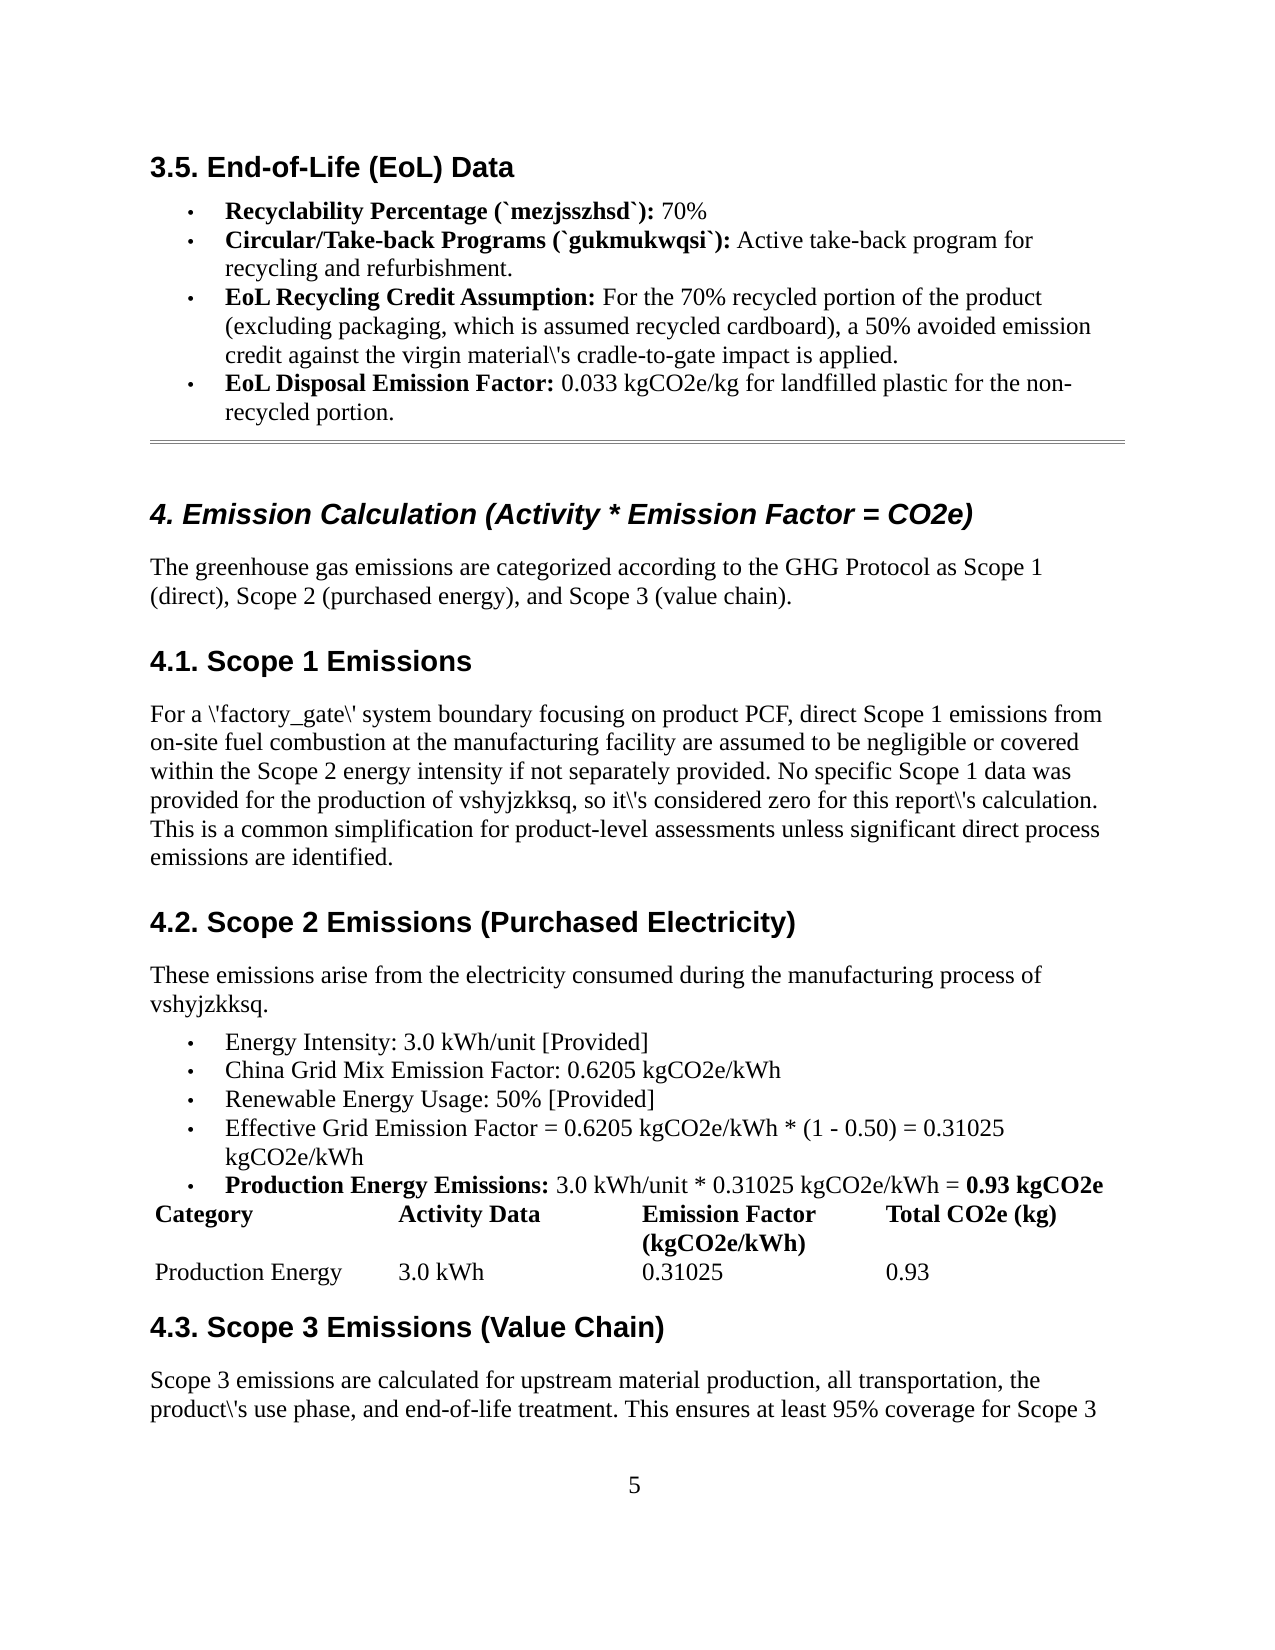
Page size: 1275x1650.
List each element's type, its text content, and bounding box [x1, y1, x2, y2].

subtitle 4.2. Scope 2 Emissions (Purchased Electricity) [150, 905, 1125, 939]
text For a \'factory_gate\' system boundary focusing on product PCF, direct Scope 1 emissions from on-site fuel combustion at the manufacturing facility are assumed to be negligible or covered within the Scope 2 energy intensity if not separately provided. No specific Scope 1 data was provided for the production of vshyjzkksq, so it\'s considered zero for this report\'s calculation. This is a common simplification for product-level assessments unless significant direct process emissions are identified. [150, 699, 1125, 871]
table_cell 0.93 [881, 1257, 1125, 1285]
text These emissions arise from the electricity consumed during the manufacturing process of vshyjzkksq. [150, 960, 1125, 1018]
table_cell 0.31025 [638, 1257, 881, 1285]
text The greenhouse gas emissions are categorized according to the GHG Protocol as Scope 1 (direct), Scope 2 (purchased energy), and Scope 3 (value chain). [150, 552, 1125, 610]
text Scope 3 emissions are calculated for upstream material production, all transportation, the product\'s use phase, and end-of-life treatment. This ensures at least 95% coverage for Scope 3 [150, 1365, 1125, 1423]
table_header Category [150, 1199, 394, 1257]
list Renewable Energy Usage: 50% [Provided] [187, 1084, 1125, 1113]
list Energy Intensity: 3.0 kWh/unit [Provided] [187, 1027, 1125, 1055]
subtitle 4.3. Scope 3 Emissions (Value Chain) [150, 1310, 1125, 1344]
list EoL Recycling Credit Assumption: For the 70% recycled portion of the product (excluding packaging, which is assumed recycled cardboard), a 50% avoided emission credit against the virgin material\'s cradle-to-gate impact is applied. [187, 282, 1125, 368]
table_header Total CO2e (kg) [881, 1199, 1125, 1257]
table_header Emission Factor (kgCO2e/kWh) [638, 1199, 881, 1257]
list China Grid Mix Emission Factor: 0.6205 kgCO2e/kWh [187, 1055, 1125, 1084]
table_cell Production Energy [150, 1257, 394, 1285]
list Effective Grid Emission Factor = 0.6205 kgCO2e/kWh * (1 - 0.50) = 0.31025 kgCO2e/kWh [187, 1113, 1125, 1170]
subtitle 4. Emission Calculation (Activity * Emission Factor = CO2e) [150, 497, 1125, 531]
list Production Energy Emissions: 3.0 kWh/unit * 0.31025 kgCO2e/kWh = 0.93 kgCO2e [187, 1170, 1125, 1199]
list EoL Disposal Emission Factor: 0.033 kgCO2e/kg for landfilled plastic for the non-recycled portion. [187, 368, 1125, 426]
list Circular/Take-back Programs (`gukmukwqsi`): Active take-back program for recycling and refurbishment. [187, 225, 1125, 282]
table_cell 3.0 kWh [394, 1257, 637, 1285]
subtitle 3.5. End-of-Life (EoL) Data [150, 150, 1125, 183]
list Recyclability Percentage (`mezjsszhsd`): 70% [187, 196, 1125, 225]
table_header Activity Data [394, 1199, 637, 1257]
subtitle 4.1. Scope 1 Emissions [150, 644, 1125, 677]
